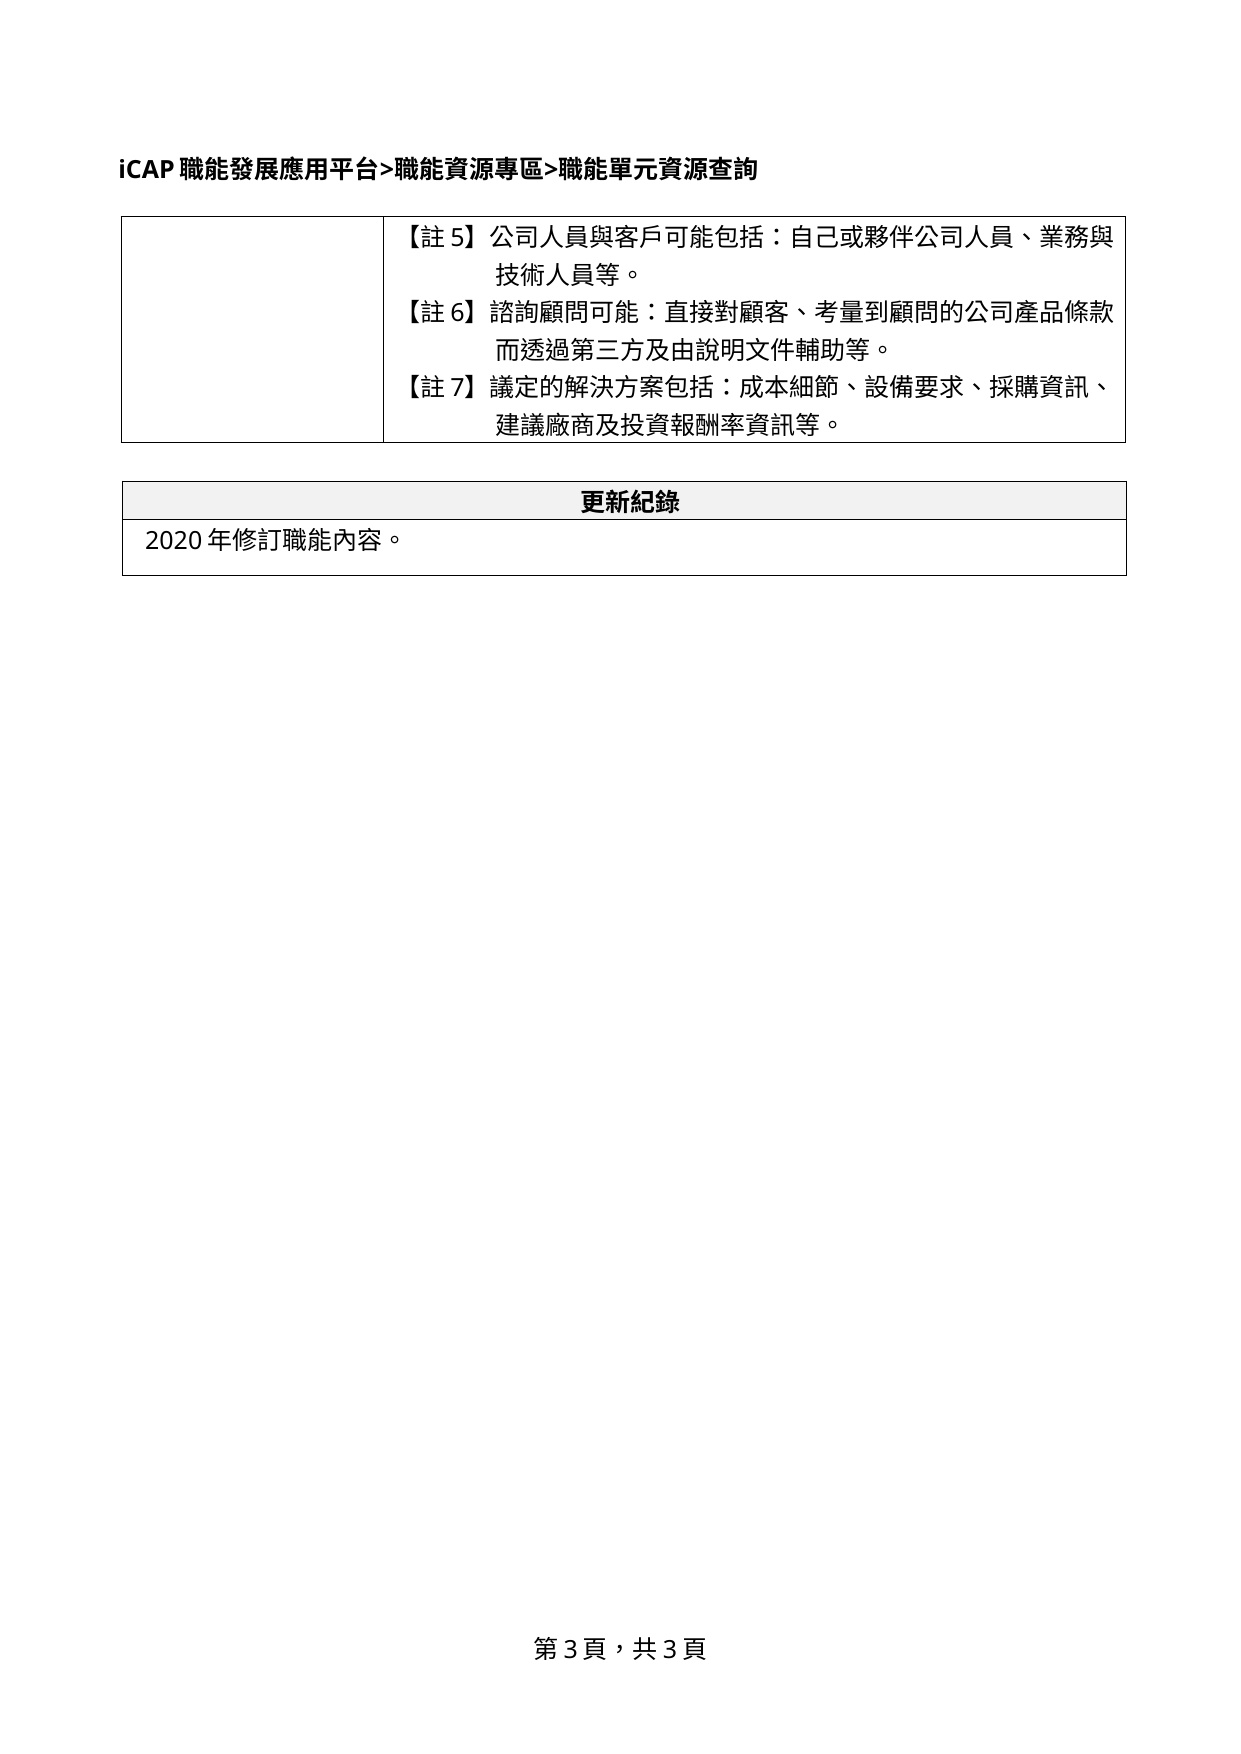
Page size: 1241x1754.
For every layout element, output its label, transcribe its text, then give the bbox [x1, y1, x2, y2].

table_cell [122, 217, 383, 442]
table_header 更新紀錄 [123, 482, 1126, 519]
table_cell 【註5】公司人員與客戶可能包括：自己或夥伴公司人員、業務與技術人員等。 【註6】諮詢顧問可能：直接對顧客、考量到顧問的公司產品條款而透過第三方及由說明文件輔助等。 【註7】議定的解決方案包括：成本細節、設備要求、採購資訊、建議廠商及投資報酬率資訊等。 [384, 217, 1125, 442]
table_cell 2020年修訂職能內容。 [123, 520, 1126, 575]
